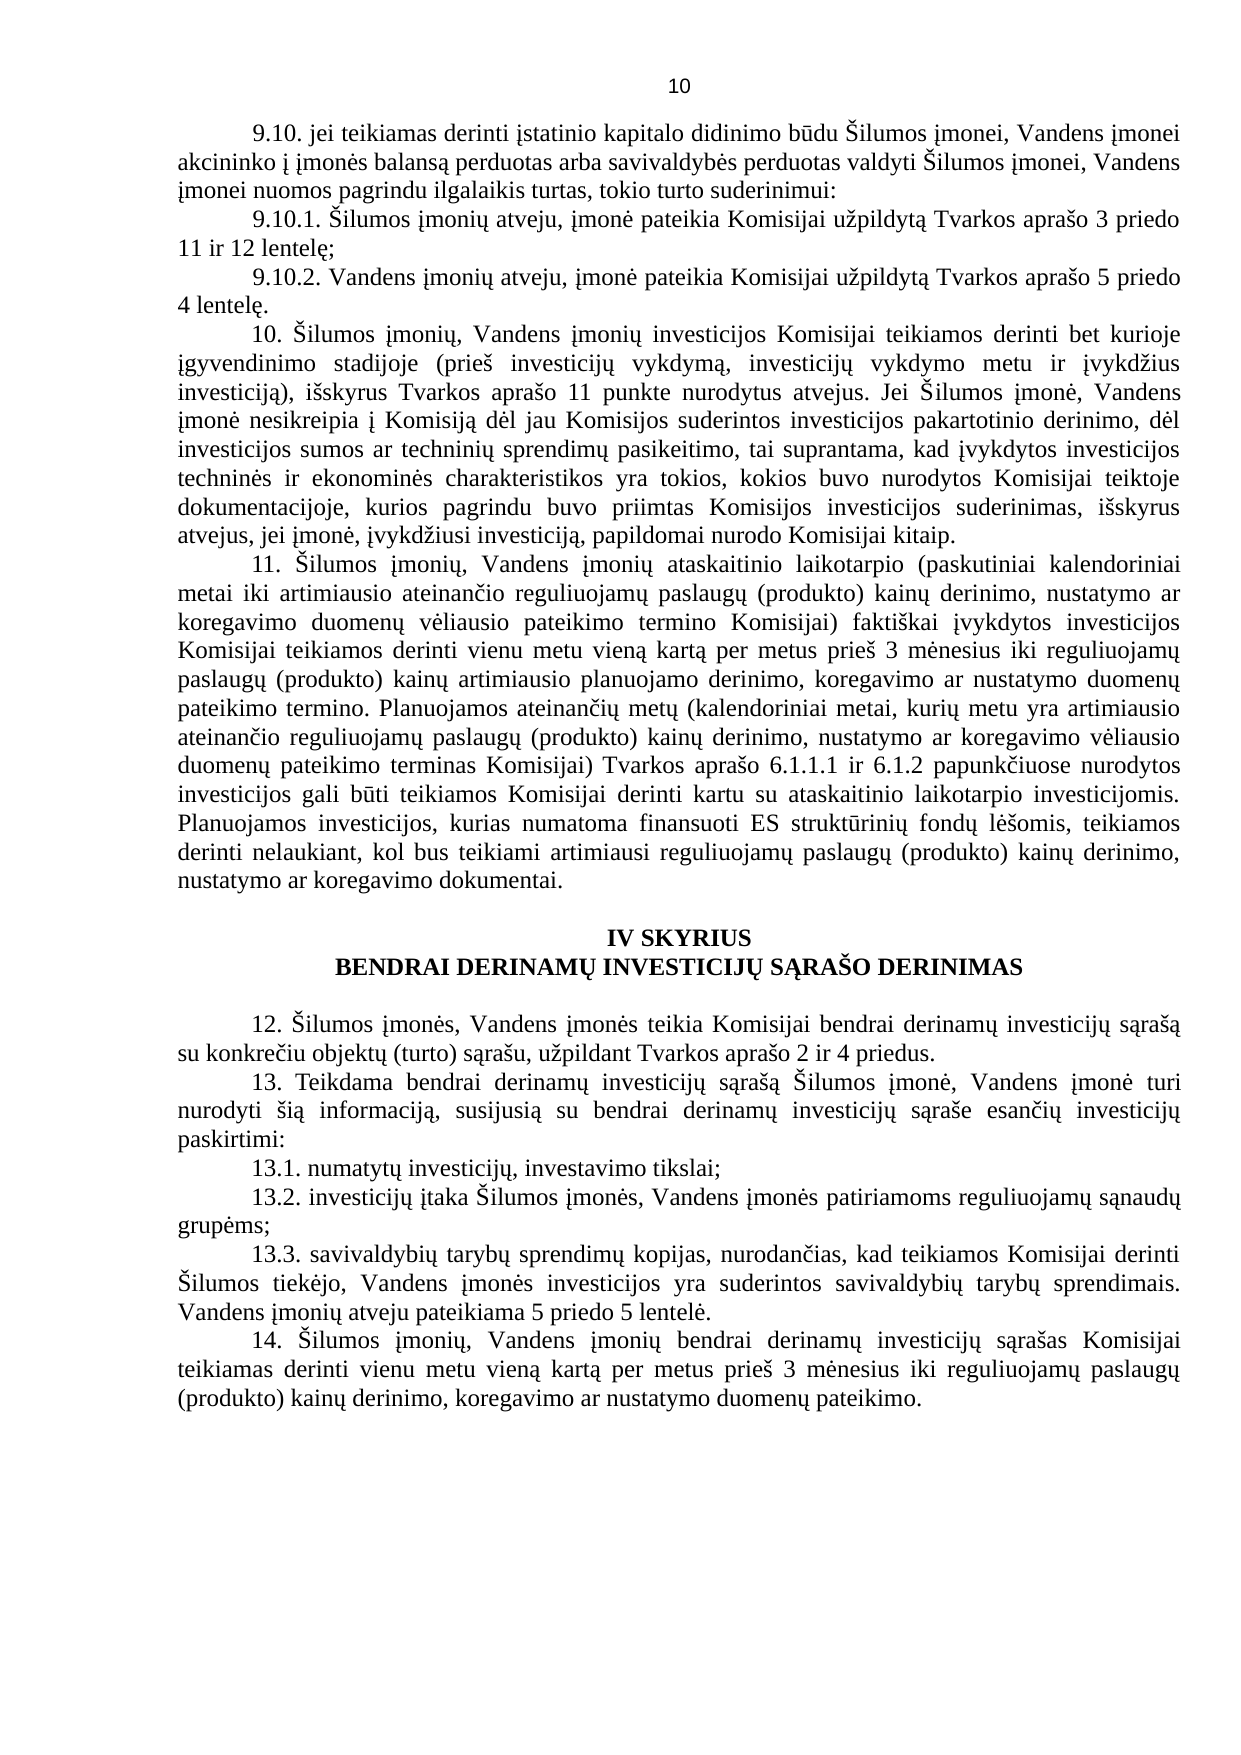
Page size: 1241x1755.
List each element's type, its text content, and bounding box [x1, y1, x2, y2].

text IV SKYRIUS [177, 923, 1181, 952]
text 14. Šilumos įmonių, Vandens įmonių bendrai derinamų investicijų sąrašas Komisijai teikiamas derinti vienu metu vieną kartą per metus prieš 3 mėnesius iki reguliuojamų paslaugų (produkto) kainų derinimo, koregavimo ar nustatymo duomenų pateikimo. [177, 1326, 1181, 1412]
text 12. Šilumos įmonės, Vandens įmonės teikia Komisijai bendrai derinamų investicijų sąrašą su konkrečiu objektų (turto) sąrašu, užpildant Tvarkos aprašo 2 ir 4 priedus. [177, 1009, 1181, 1067]
text 9.10.1. Šilumos įmonių atveju, įmonė pateikia Komisijai užpildytą Tvarkos aprašo 3 priedo 11 ir 12 lentelę; [177, 204, 1181, 262]
text BENDRAI DERINAMŲ INVESTICIJŲ SĄRAŠO DERINIMAS [177, 952, 1181, 981]
text 10. Šilumos įmonių, Vandens įmonių investicijos Komisijai teikiamos derinti bet kurioje įgyvendinimo stadijoje (prieš investicijų vykdymą, investicijų vykdymo metu ir įvykdžius investiciją), išskyrus Tvarkos aprašo 11 punkte nurodytus atvejus. Jei Šilumos įmonė, Vandens įmonė nesikreipia į Komisiją dėl jau Komisijos suderintos investicijos pakartotinio derinimo, dėl investicijos sumos ar techninių sprendimų pasikeitimo, tai suprantama, kad įvykdytos investicijos techninės ir ekonominės charakteristikos yra tokios, kokios buvo nurodytos Komisijai teiktoje dokumentacijoje, kurios pagrindu buvo priimtas Komisijos investicijos suderinimas, išskyrus atvejus, jei įmonė, įvykdžiusi investiciją, papildomai nurodo Komisijai kitaip. [177, 319, 1181, 549]
text 13.3. savivaldybių tarybų sprendimų kopijas, nurodančias, kad teikiamos Komisijai derinti Šilumos tiekėjo, Vandens įmonės investicijos yra suderintos savivaldybių tarybų sprendimais. Vandens įmonių atveju pateikiama 5 priedo 5 lentelė. [177, 1239, 1181, 1326]
text 9.10.2. Vandens įmonių atveju, įmonė pateikia Komisijai užpildytą Tvarkos aprašo 5 priedo 4 lentelę. [177, 262, 1181, 319]
text 13. Teikdama bendrai derinamų investicijų sąrašą Šilumos įmonė, Vandens įmonė turi nurodyti šią informaciją, susijusią su bendrai derinamų investicijų sąraše esančių investicijų paskirtimi: [177, 1067, 1181, 1153]
text 13.1. numatytų investicijų, investavimo tikslai; [177, 1153, 1181, 1182]
text 9.10. jei teikiamas derinti įstatinio kapitalo didinimo būdu Šilumos įmonei, Vandens įmonei akcininko į įmonės balansą perduotas arba savivaldybės perduotas valdyti Šilumos įmonei, Vandens įmonei nuomos pagrindu ilgalaikis turtas, tokio turto suderinimui: [177, 118, 1181, 204]
text 13.2. investicijų įtaka Šilumos įmonės, Vandens įmonės patiriamoms reguliuojamų sąnaudų grupėms; [177, 1182, 1181, 1239]
text 11. Šilumos įmonių, Vandens įmonių ataskaitinio laikotarpio (paskutiniai kalendoriniai metai iki artimiausio ateinančio reguliuojamų paslaugų (produkto) kainų derinimo, nustatymo ar koregavimo duomenų vėliausio pateikimo termino Komisijai) faktiškai įvykdytos investicijos Komisijai teikiamos derinti vienu metu vieną kartą per metus prieš 3 mėnesius iki reguliuojamų paslaugų (produkto) kainų artimiausio planuojamo derinimo, koregavimo ar nustatymo duomenų pateikimo termino. Planuojamos ateinančių metų (kalendoriniai metai, kurių metu yra artimiausio ateinančio reguliuojamų paslaugų (produkto) kainų derinimo, nustatymo ar koregavimo vėliausio duomenų pateikimo terminas Komisijai) Tvarkos aprašo 6.1.1.1 ir 6.1.2 papunkčiuose nurodytos investicijos gali būti teikiamos Komisijai derinti kartu su ataskaitinio laikotarpio investicijomis. Planuojamos investicijos, kurias numatoma finansuoti ES struktūrinių fondų lėšomis, teikiamos derinti nelaukiant, kol bus teikiami artimiausi reguliuojamų paslaugų (produkto) kainų derinimo, nustatymo ar koregavimo dokumentai. [177, 549, 1181, 894]
